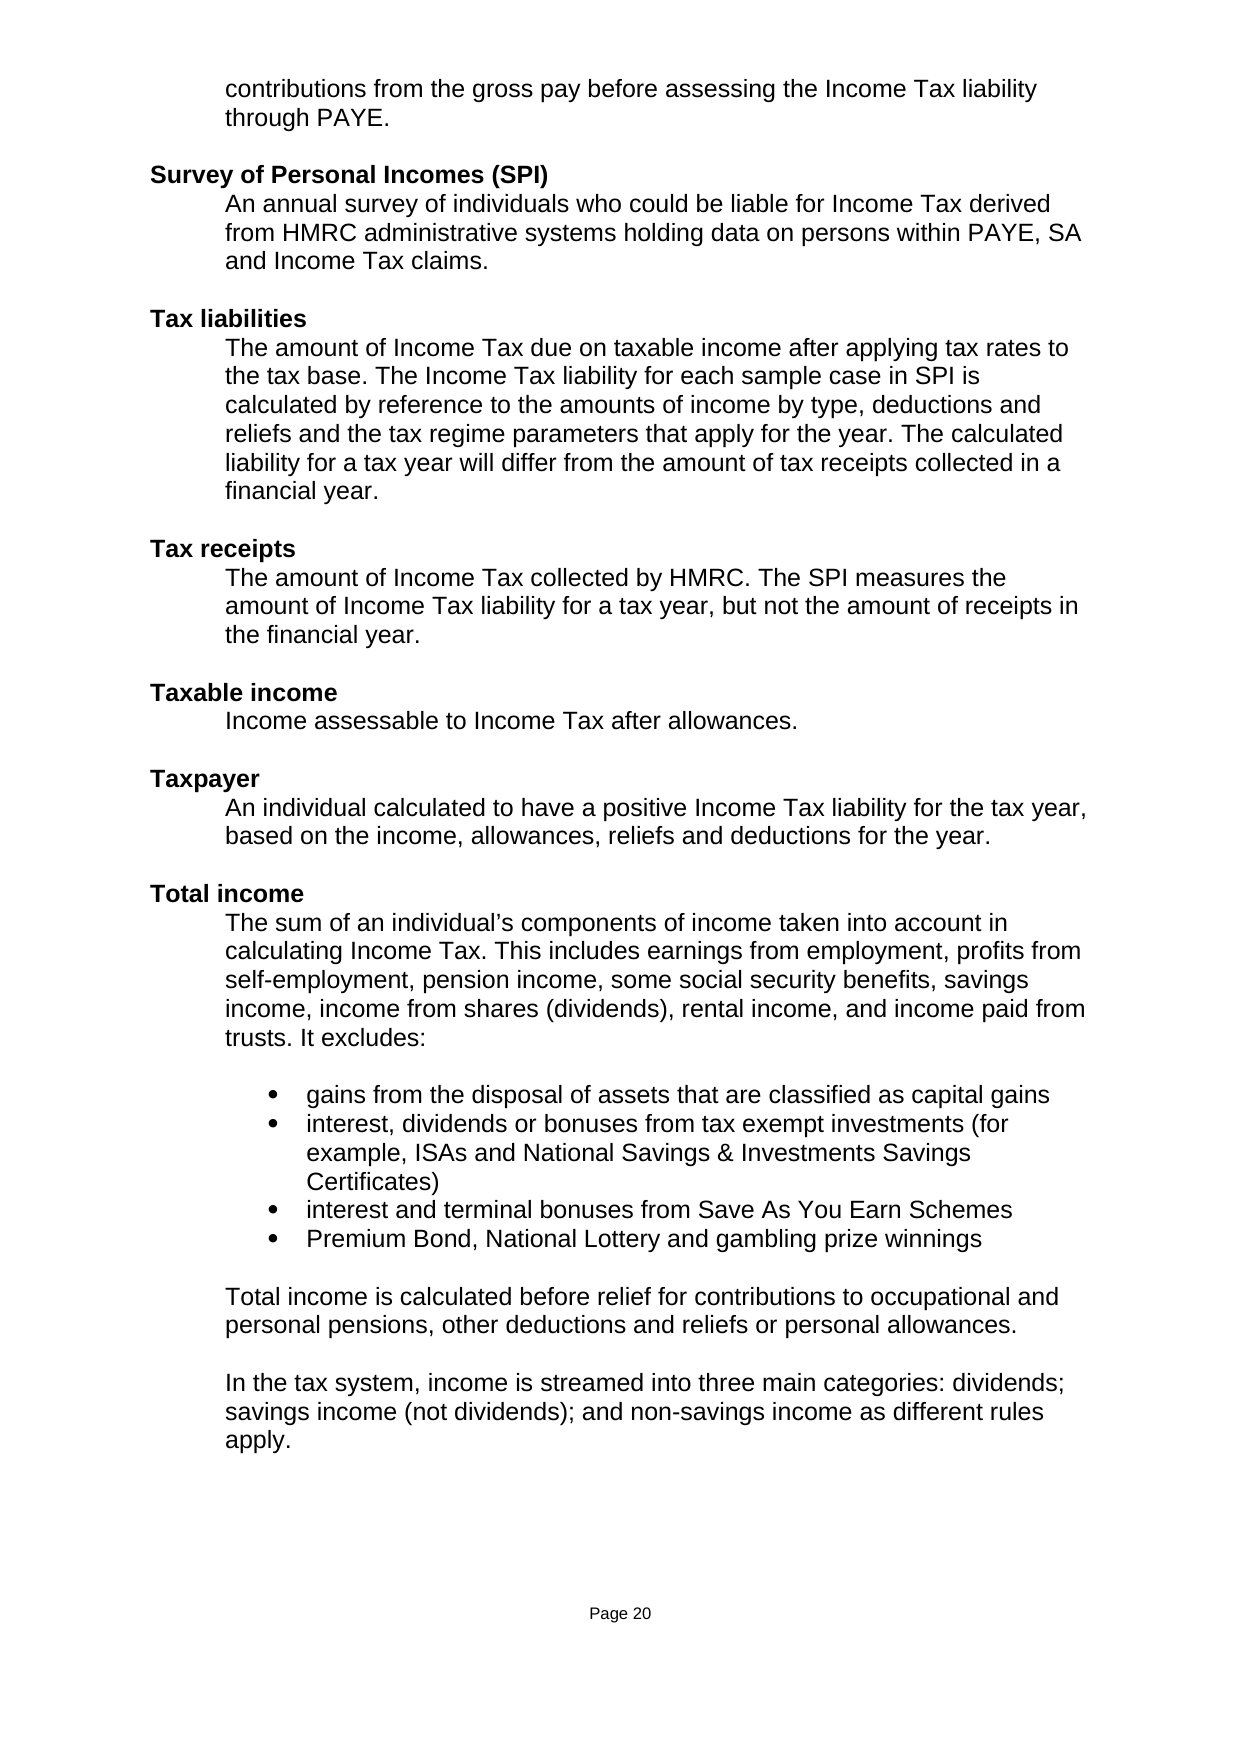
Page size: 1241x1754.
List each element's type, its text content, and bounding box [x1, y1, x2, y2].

list interest, dividends or bonuses from tax exempt investments (for example, ISAs and National Savings & Investments Savings Certificates) [269, 1109, 1090, 1195]
text In the tax system, income is streamed into three main categories: dividends; savings income (not dividends); and non-savings income as different rules apply. [225, 1368, 1090, 1454]
text The sum of an individual’s components of income taken into account in calculating Income Tax. This includes earnings from employment, profits from self-employment, pension income, some social security benefits, savings income, income from shares (dividends), rental income, and income paid from trusts. It excludes: [225, 908, 1090, 1051]
text Taxable income [150, 678, 1090, 706]
text An individual calculated to have a positive Income Tax liability for the tax year, based on the income, allowances, reliefs and deductions for the year. [225, 793, 1090, 850]
text Survey of Personal Incomes (SPI) [150, 160, 1090, 189]
text contributions from the gross pay before assessing the Income Tax liability through PAYE. [225, 74, 1090, 131]
text Total income [150, 879, 1090, 908]
list Premium Bond, National Lottery and gambling prize winnings [269, 1224, 1090, 1253]
text Total income is calculated before relief for contributions to occupational and personal pensions, other deductions and reliefs or personal allowances. [225, 1282, 1090, 1339]
text The amount of Income Tax collected by HMRC. The SPI measures the amount of Income Tax liability for a tax year, but not the amount of receipts in the financial year. [150, 563, 1090, 649]
list interest and terminal bonuses from Save As You Earn Schemes [269, 1195, 1090, 1224]
text Tax liabilities [150, 304, 1090, 333]
text The amount of Income Tax due on taxable income after applying tax rates to the tax base. The Income Tax liability for each sample case in SPI is calculated by reference to the amounts of income by type, deductions and reliefs and the tax regime parameters that apply for the year. The calculated liability for a tax year will differ from the amount of tax receipts collected in a financial year. [150, 333, 1090, 505]
text Income assessable to Income Tax after allowances. [150, 706, 1090, 735]
text Tax receipts [150, 534, 1090, 563]
text Taxpayer [150, 764, 1090, 793]
list gains from the disposal of assets that are classified as capital gains [269, 1080, 1090, 1109]
text An annual survey of individuals who could be liable for Income Tax derived from HMRC administrative systems holding data on persons within PAYE, SA and Income Tax claims. [150, 189, 1090, 275]
